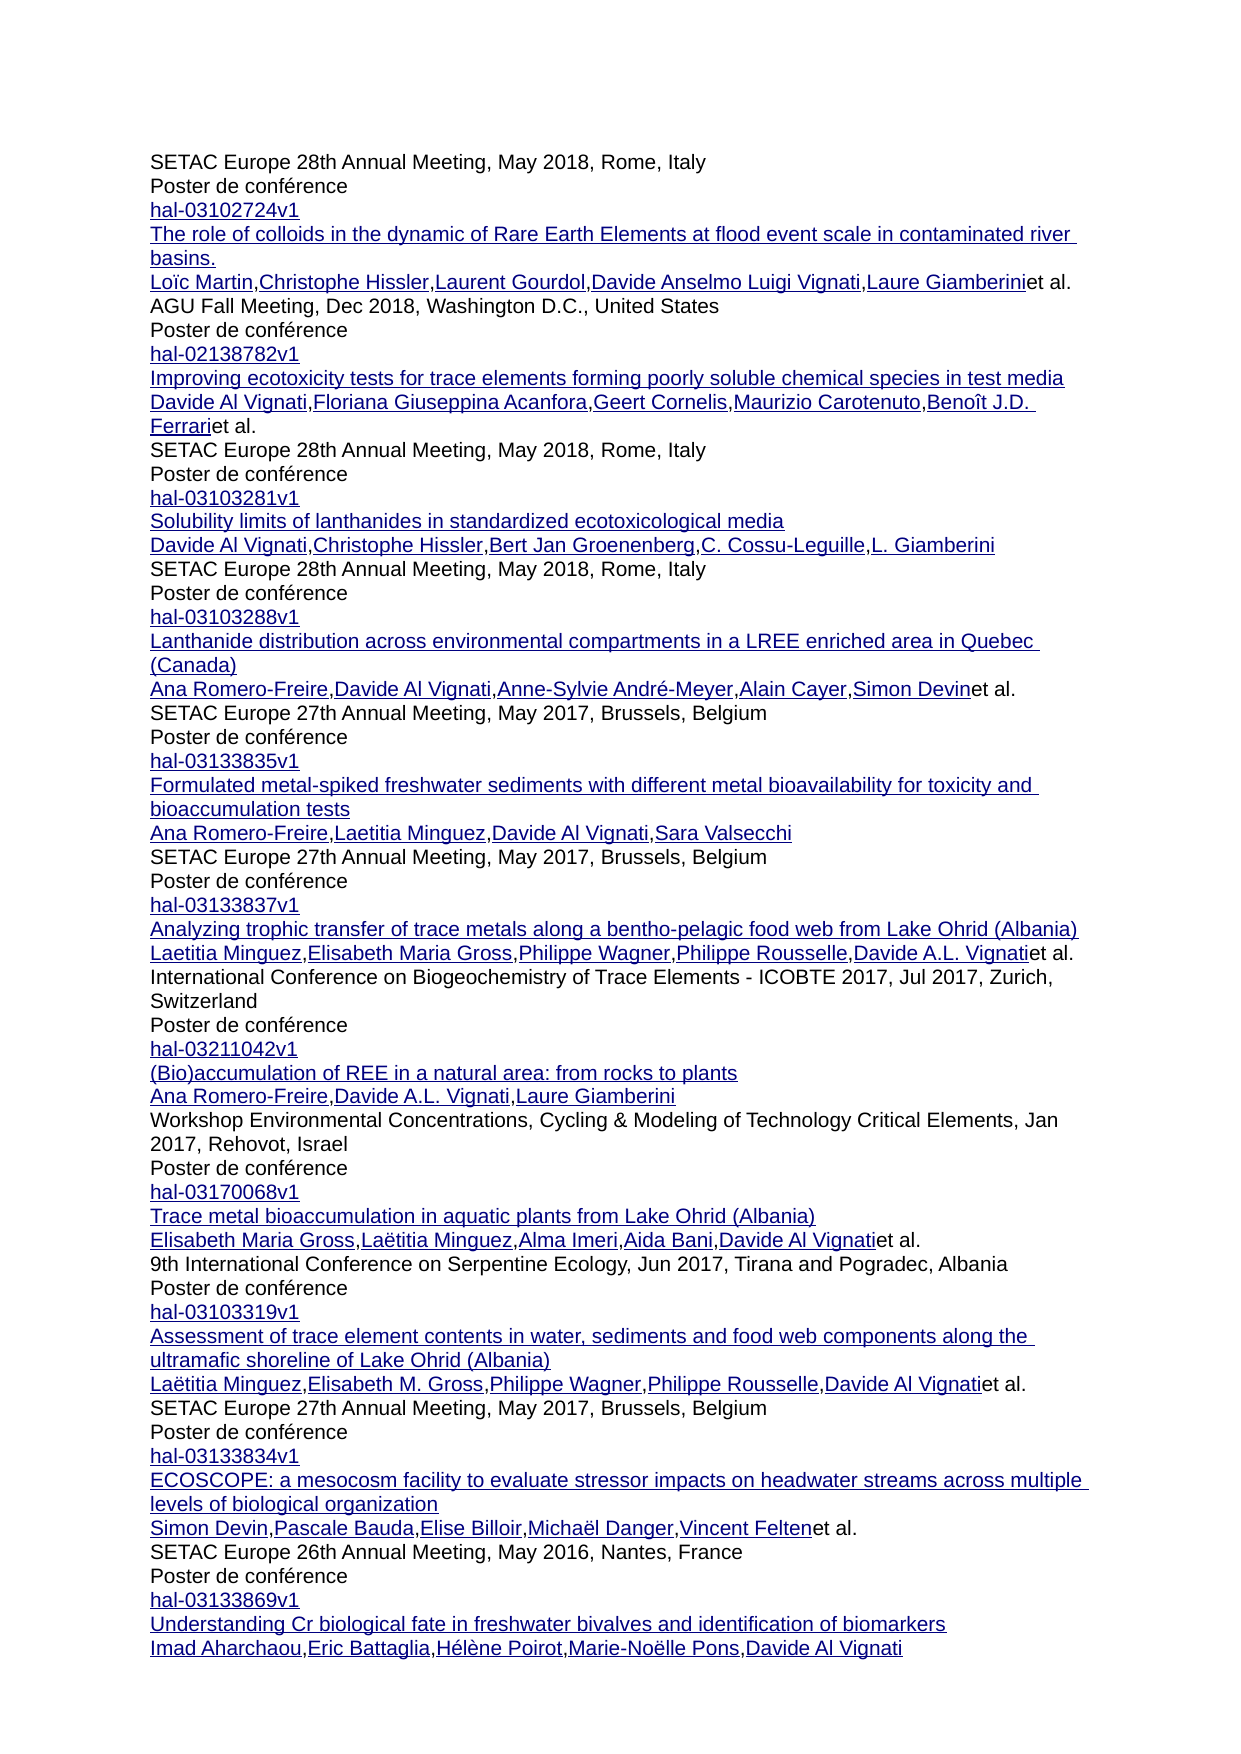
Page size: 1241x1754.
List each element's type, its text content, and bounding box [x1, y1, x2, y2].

table_cell The role of colloids in the dynamic of Rare Earth Elements at flood event scale in contaminated river basins. Loïc Martin,Christophe Hissler,Laurent Gourdol,Davide Anselmo Luigi Vignati,Laure Giamberiniet al. AGU Fall Meeting, Dec 2018, Washington D.C., United States Poster de conférence hal-02138782v1 [150, 222, 1090, 366]
table_cell Solubility limits of lanthanides in standardized ecotoxicological media Davide Al Vignati,Christophe Hissler,Bert Jan Groenenberg,C. Cossu-Leguille,L. Giamberini SETAC Europe 28th Annual Meeting, May 2018, Rome, Italy Poster de conférence hal-03103288v1 [150, 509, 1090, 629]
table_cell Analyzing trophic transfer of trace metals along a bentho-pelagic food web from Lake Ohrid (Albania) Laetitia Minguez,Elisabeth Maria Gross,Philippe Wagner,Philippe Rousselle,Davide A.L. Vignatiet al. International Conference on Biogeochemistry of Trace Elements - ICOBTE 2017, Jul 2017, Zurich, Switzerland Poster de conférence hal-03211042v1 [150, 917, 1090, 1060]
table_cell Formulated metal-spiked freshwater sediments with different metal bioavailability for toxicity and bioaccumulation tests Ana Romero-Freire,Laetitia Minguez,Davide Al Vignati,Sara Valsecchi SETAC Europe 27th Annual Meeting, May 2017, Brussels, Belgium Poster de conférence hal-03133837v1 [150, 773, 1090, 917]
table_cell Understanding Cr biological fate in freshwater bivalves and identification of biomarkers Imad Aharchaou,Eric Battaglia,Hélène Poirot,Marie-Noëlle Pons,Davide Al Vignati [150, 1611, 1090, 1659]
table_cell ECOSCOPE: a mesocosm facility to evaluate stressor impacts on headwater streams across multiple levels of biological organization Simon Devin,Pascale Bauda,Elise Billoir,Michaël Danger,Vincent Feltenet al. SETAC Europe 26th Annual Meeting, May 2016, Nantes, France Poster de conférence hal-03133869v1 [150, 1468, 1090, 1611]
table_cell Trace metal bioaccumulation in aquatic plants from Lake Ohrid (Albania) Elisabeth Maria Gross,Laëtitia Minguez,Alma Imeri,Aida Bani,Davide Al Vignatiet al. 9th International Conference on Serpentine Ecology, Jun 2017, Tirana and Pogradec, Albania Poster de conférence hal-03103319v1 [150, 1204, 1090, 1324]
table_cell Assessment of trace element contents in water, sediments and food web components along the ultramafic shoreline of Lake Ohrid (Albania) Laëtitia Minguez,Elisabeth M. Gross,Philippe Wagner,Philippe Rousselle,Davide Al Vignatiet al. SETAC Europe 27th Annual Meeting, May 2017, Brussels, Belgium Poster de conférence hal-03133834v1 [150, 1324, 1090, 1468]
table_cell (Bio)accumulation of REE in a natural area: from rocks to plants Ana Romero-Freire,Davide A.L. Vignati,Laure Giamberini Workshop Environmental Concentrations, Cycling & Modeling of Technology Critical Elements, Jan 2017, Rehovot, Israel Poster de conférence hal-03170068v1 [150, 1060, 1090, 1204]
table_cell Lanthanide distribution across environmental compartments in a LREE enriched area in Quebec (Canada) Ana Romero-Freire,Davide Al Vignati,Anne-Sylvie André-Meyer,Alain Cayer,Simon Devinet al. SETAC Europe 27th Annual Meeting, May 2017, Brussels, Belgium Poster de conférence hal-03133835v1 [150, 629, 1090, 773]
table_cell Improving ecotoxicity tests for trace elements forming poorly soluble chemical species in test media Davide Al Vignati,Floriana Giuseppina Acanfora,Geert Cornelis,Maurizio Carotenuto,Benoît J.D. Ferrariet al. SETAC Europe 28th Annual Meeting, May 2018, Rome, Italy Poster de conférence hal-03103281v1 [150, 366, 1090, 509]
table_cell SETAC Europe 28th Annual Meeting, May 2018, Rome, Italy Poster de conférence hal-03102724v1 [150, 150, 1090, 222]
